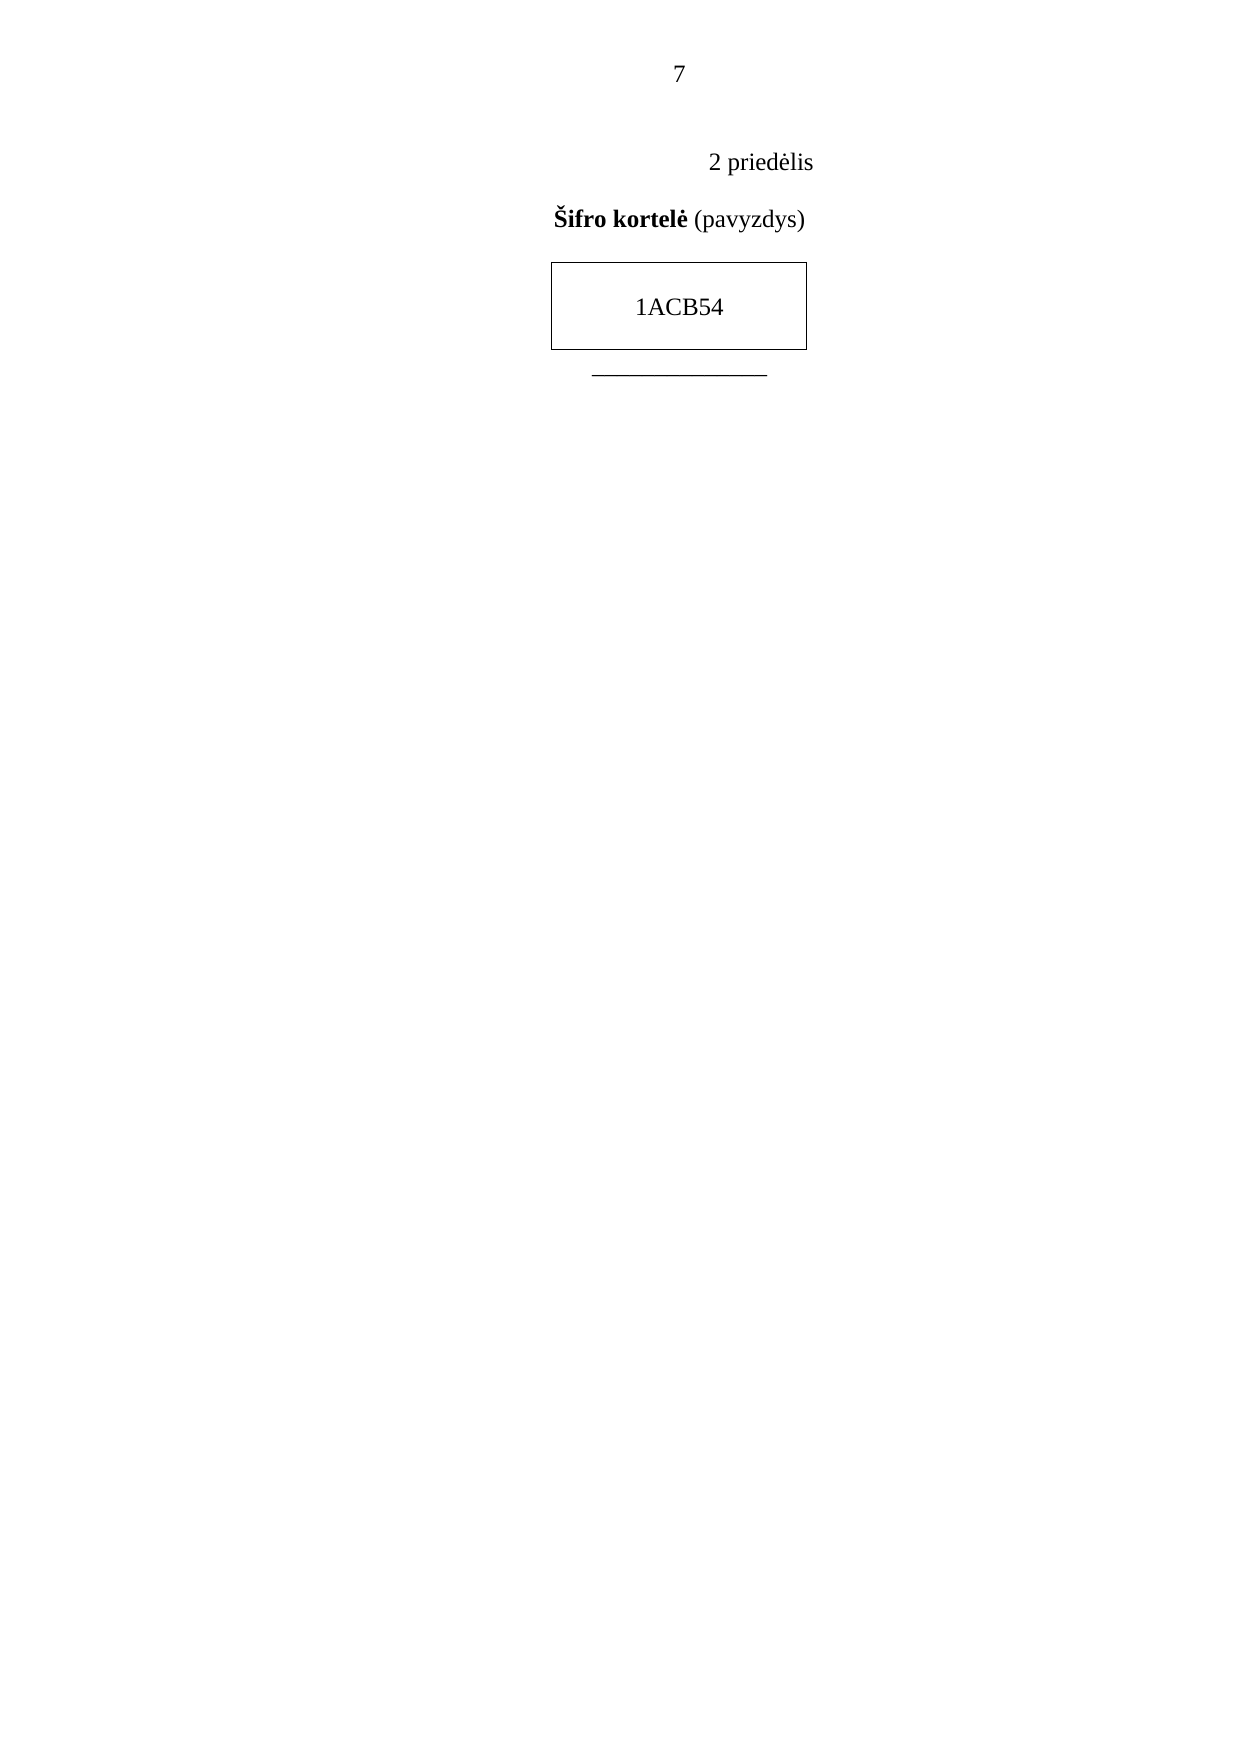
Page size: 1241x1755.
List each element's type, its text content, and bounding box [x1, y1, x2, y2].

table_header 1ACB54 [552, 263, 806, 349]
text Šifro kortelė (pavyzdys) [177, 204, 1181, 233]
text ______________ [177, 350, 1181, 379]
text 2 priedėlis [177, 147, 1181, 176]
